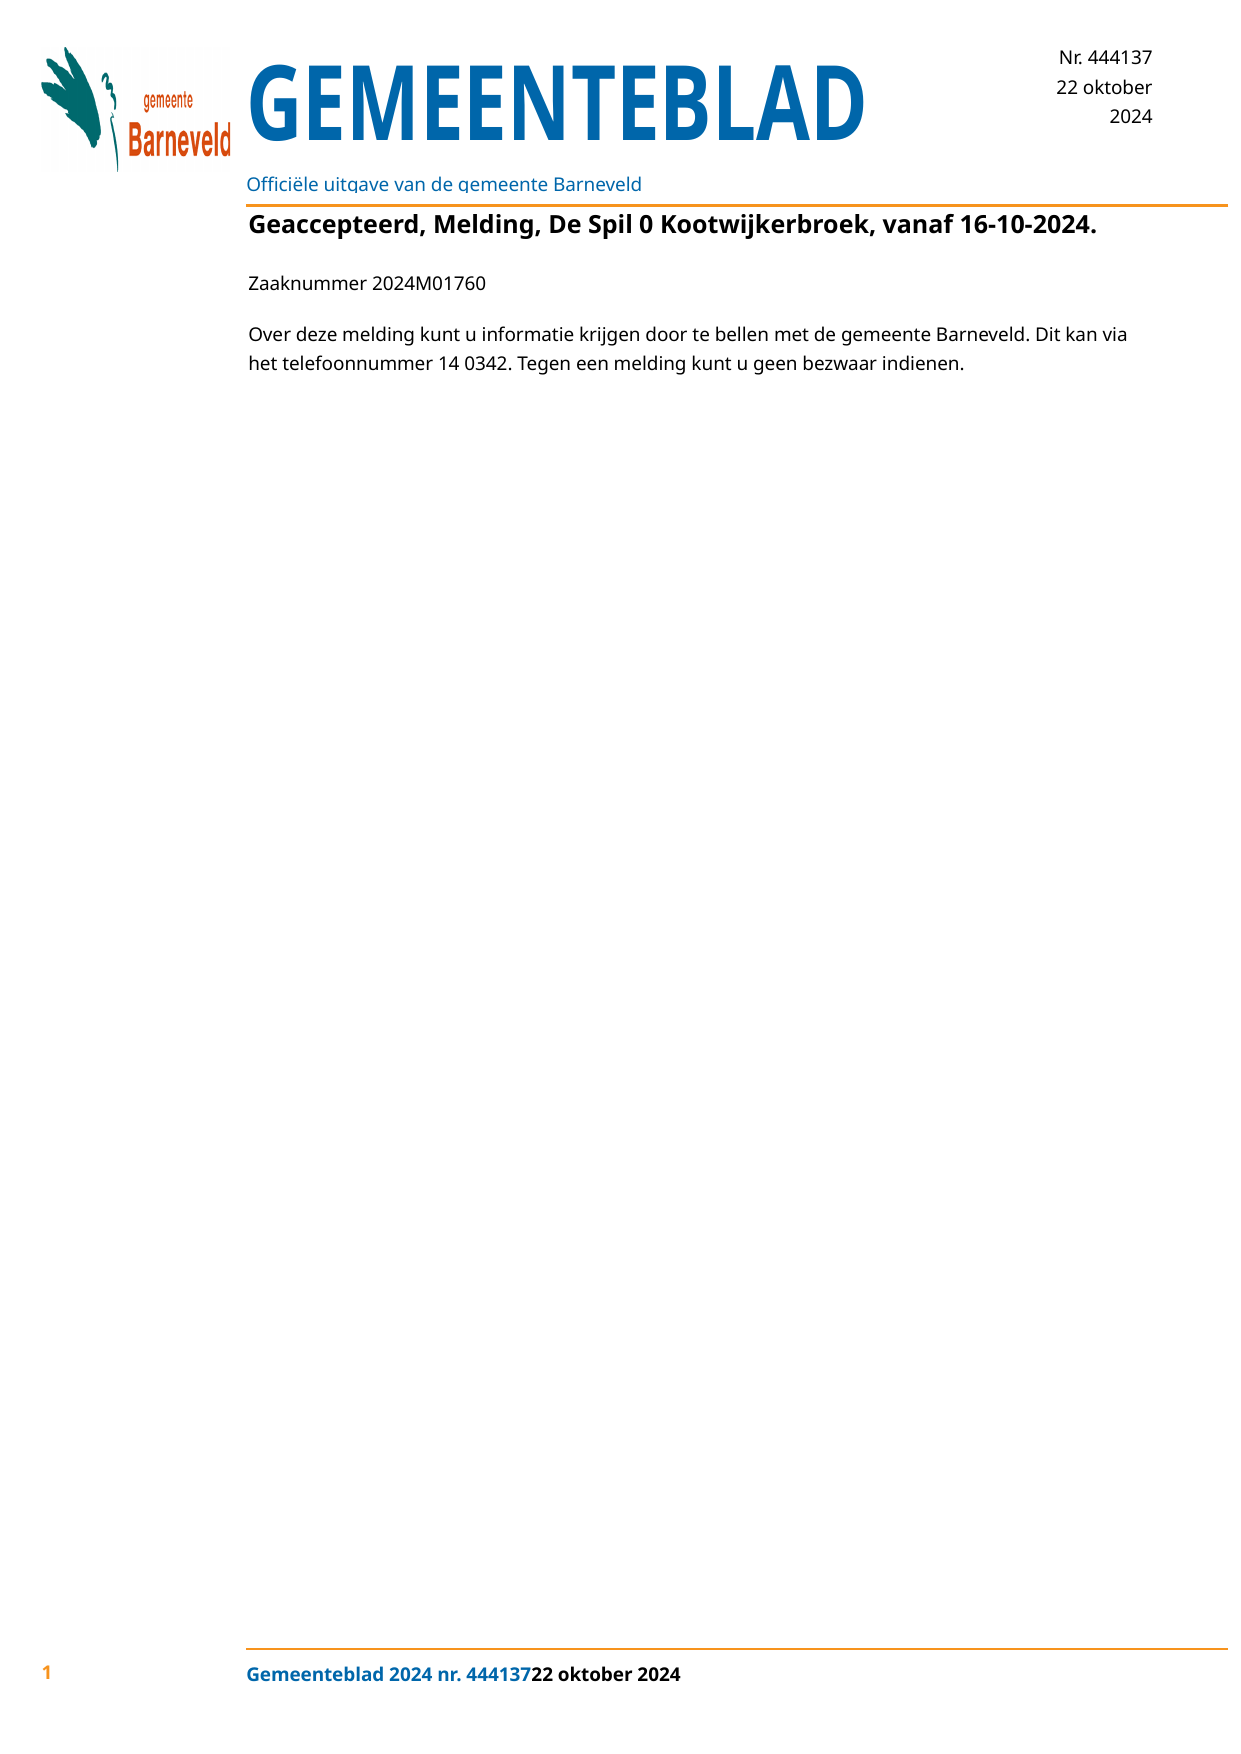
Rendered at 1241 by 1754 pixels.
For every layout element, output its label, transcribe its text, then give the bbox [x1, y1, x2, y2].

text Over deze melding kunt u informatie krijgen door te bellen met de gemeente Barneveld. Dit kan via het telefoonnummer 14 0342. Tegen een melding kunt u geen bezwaar indienen. [248, 321, 1152, 376]
text Zaaknummer 2024M01760 [248, 270, 1152, 296]
text Geaccepteerd, Melding, De Spil 0 Kootwijkerbroek, vanaf 16-10-2024. [248, 207, 1152, 241]
picture [41, 47, 231, 172]
